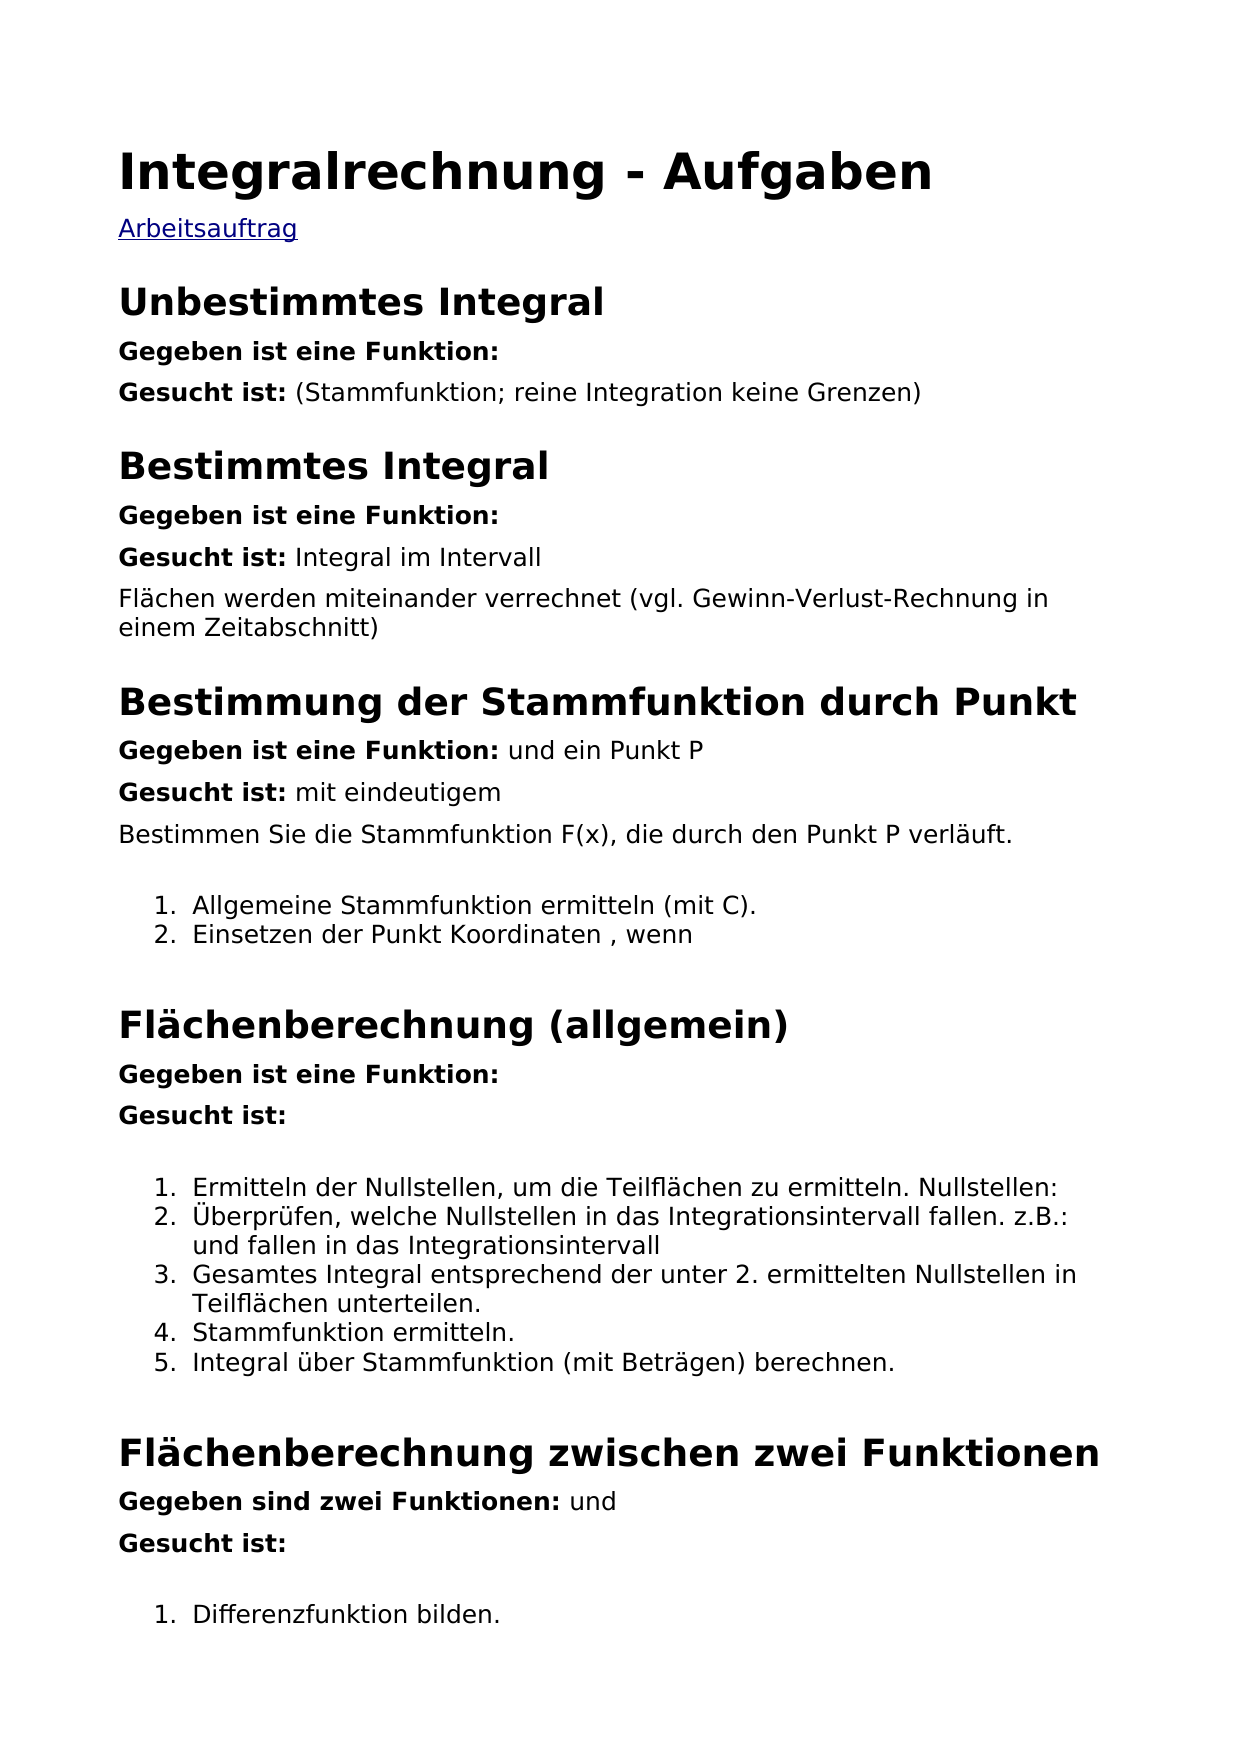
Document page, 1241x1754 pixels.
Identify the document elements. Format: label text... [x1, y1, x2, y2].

text Gegeben ist eine Funktion: [118, 1060, 1122, 1089]
list Integral über Stammfunktion (mit Beträgen) berechnen. [177, 1348, 1122, 1377]
text Arbeitsauftrag [118, 214, 1122, 243]
subtitle Unbestimmtes Integral [118, 281, 1122, 324]
subtitle Integralrechnung - Aufgaben [118, 143, 1122, 201]
text Gesucht ist: (Stammfunktion; reine Integration keine Grenzen) [118, 378, 1122, 407]
text Gesucht ist: [118, 1102, 1122, 1131]
text Gegeben ist eine Funktion: [118, 501, 1122, 530]
text Gegeben sind zwei Funktionen: und [118, 1487, 1122, 1517]
text Gesucht ist: mit eindeutigem [118, 778, 1122, 807]
list Differenzfunktion bilden. [177, 1600, 1122, 1629]
text Bestimmen Sie die Stammfunktion F(x), die durch den Punkt P verläuft. [118, 820, 1122, 849]
text Gegeben ist eine Funktion: und ein Punkt P [118, 736, 1122, 766]
list Einsetzen der Punkt Koordinaten , wenn [177, 920, 1122, 949]
text Gesucht ist: Integral im Intervall [118, 543, 1122, 572]
text Gegeben ist eine Funktion: [118, 337, 1122, 366]
list Stammfunktion ermitteln. [177, 1318, 1122, 1348]
subtitle Bestimmung der Stammfunktion durch Punkt [118, 680, 1122, 724]
subtitle Flächenberechnung zwischen zwei Funktionen [118, 1431, 1122, 1475]
list Allgemeine Stammfunktion ermitteln (mit C). [177, 891, 1122, 920]
text Gesucht ist: [118, 1529, 1122, 1558]
list Überprüfen, welche Nullstellen in das Integrationsintervall fallen. z.B.: und fallen in das Integrationsintervall [177, 1202, 1122, 1260]
list Ermitteln der Nullstellen, um die Teilflächen zu ermitteln. Nullstellen: [177, 1173, 1122, 1202]
subtitle Flächenberechnung (allgemein) [118, 1004, 1122, 1047]
list Gesamtes Integral entsprechend der unter 2. ermittelten Nullstellen in Teilflächen unterteilen. [177, 1260, 1122, 1318]
subtitle Bestimmtes Integral [118, 445, 1122, 489]
text Flächen werden miteinander verrechnet (vgl. Gewinn-Verlust-Rechnung in einem Zeitabschnitt) [118, 584, 1122, 643]
